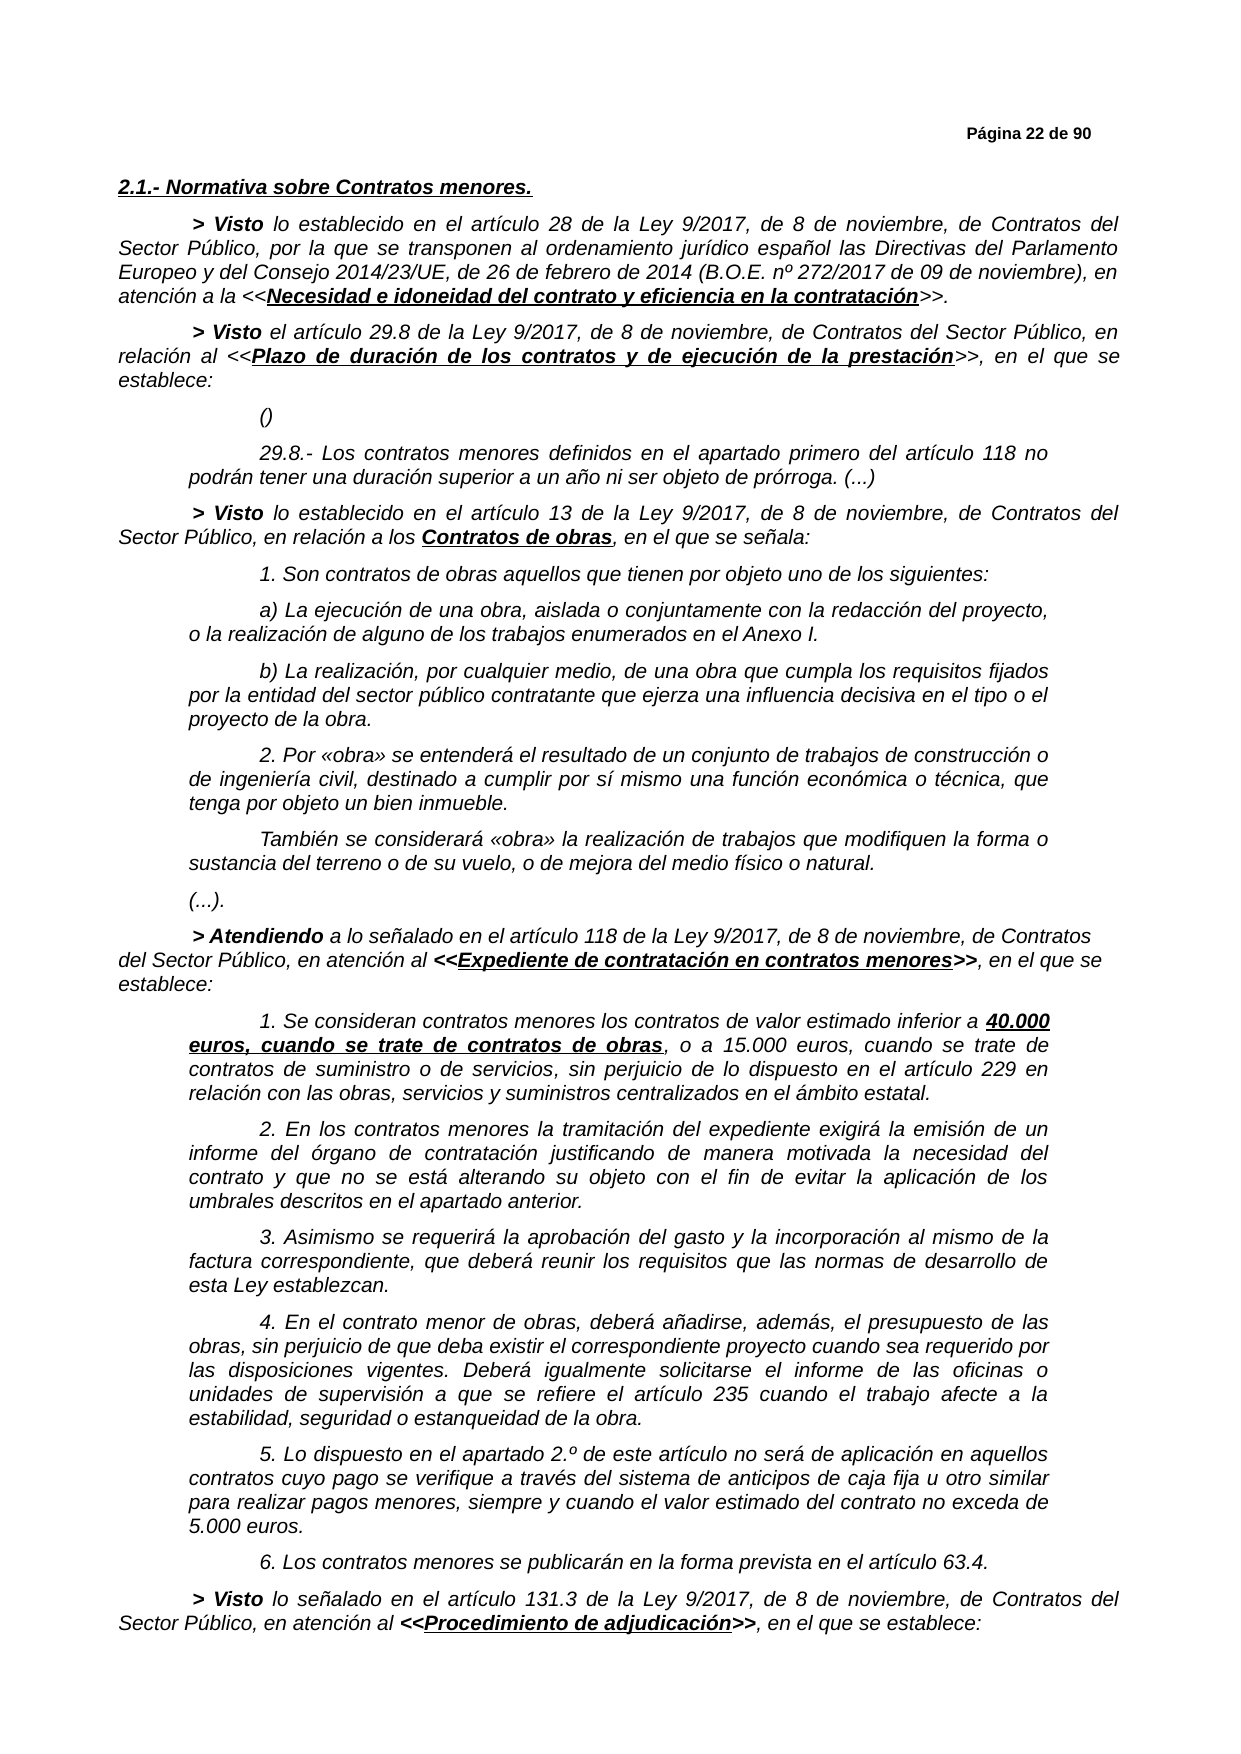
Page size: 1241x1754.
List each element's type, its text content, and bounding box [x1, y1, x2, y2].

text 1. Se consideran contratos menores los contratos de valor estimado inferior a 40.000 euros, cuando se trate de contratos de obras, o a 15.000 euros, cuando se trate de contratos de suministro o de servicios, sin perjuicio de lo dispuesto en el artículo 229 en relación con las obras, servicios y suministros centralizados en el ámbito estatal. [188, 1008, 1052, 1104]
text 4. En el contrato menor de obras, deberá añadirse, además, el presupuesto de las obras, sin perjuicio de que deba existir el correspondiente proyecto cuando sea requerido por las disposiciones vigentes. Deberá igualmente solicitarse el informe de las oficinas o unidades de supervisión a que se refiere el artículo 235 cuando el trabajo afecte a la estabilidad, seguridad o estanqueidad de la obra. [188, 1309, 1052, 1429]
text (...). [188, 888, 1052, 912]
text () [188, 404, 1052, 428]
text > Visto el artículo 29.8 de la Ley 9/2017, de 8 de noviembre, de Contratos del Sector Público, en relación al <<Plazo de duración de los contratos y de ejecución de la prestación>>, en el que se establece: [118, 320, 1122, 392]
text > Visto lo establecido en el artículo 13 de la Ley 9/2017, de 8 de noviembre, de Contratos del Sector Público, en relación a los Contratos de obras, en el que se señala: [118, 501, 1122, 549]
text b) La realización, por cualquier medio, de una obra que cumpla los requisitos fijados por la entidad del sector público contratante que ejerza una influencia decisiva en el tipo o el proyecto de la obra. [188, 658, 1052, 730]
text > Visto lo señalado en el artículo 131.3 de la Ley 9/2017, de 8 de noviembre, de Contratos del Sector Público, en atención al <<Procedimiento de adjudicación>>, en el que se establece: [118, 1587, 1122, 1634]
text 3. Asimismo se requerirá la aprobación del gasto y la incorporación al mismo de la factura correspondiente, que deberá reunir los requisitos que las normas de desarrollo de esta Ley establezcan. [188, 1225, 1052, 1297]
text 5. Lo dispuesto en el apartado 2.º de este artículo no será de aplicación en aquellos contratos cuyo pago se verifique a través del sistema de anticipos de caja fija u otro similar para realizar pagos menores, siempre y cuando el valor estimado del contrato no exceda de 5.000 euros. [188, 1442, 1052, 1538]
text 2. Por «obra» se entenderá el resultado de un conjunto de trabajos de construcción o de ingeniería civil, destinado a cumplir por sí mismo una función económica o técnica, que tenga por objeto un bien inmueble. [188, 743, 1052, 815]
text a) La ejecución de una obra, aislada o conjuntamente con la redacción del proyecto, o la realización de alguno de los trabajos enumerados en el Anexo I. [188, 598, 1052, 646]
text > Atendiendo a lo señalado en el artículo 118 de la Ley 9/2017, de 8 de noviembre, de Contratos del Sector Público, en atención al <<Expediente de contratación en contratos menores>>, en el que se establece: [118, 924, 1122, 996]
text > Visto lo establecido en el artículo 28 de la Ley 9/2017, de 8 de noviembre, de Contratos del Sector Público, por la que se transponen al ordenamiento jurídico español las Directivas del Parlamento Europeo y del Consejo 2014/23/UE, de 26 de febrero de 2014 (B.O.E. nº 272/2017 de 09 de noviembre), en atención a la <<Necesidad e idoneidad del contrato y eficiencia en la contratación>>. [118, 212, 1122, 307]
text 2. En los contratos menores la tramitación del expediente exigirá la emisión de un informe del órgano de contratación justificando de manera motivada la necesidad del contrato y que no se está alterando su objeto con el fin de evitar la aplicación de los umbrales descritos en el apartado anterior. [188, 1117, 1052, 1213]
text 1. Son contratos de obras aquellos que tienen por objeto uno de los siguientes: [188, 562, 1052, 586]
text También se considerará «obra» la realización de trabajos que modifiquen la forma o sustancia del terreno o de su vuelo, o de mejora del medio físico o natural. [188, 827, 1052, 875]
text 2.1.- Normativa sobre Contratos menores. [118, 175, 1122, 199]
text 29.8.- Los contratos menores definidos en el apartado primero del artículo 118 no podrán tener una duración superior a un año ni ser objeto de prórroga. (...) [188, 441, 1052, 489]
text 6. Los contratos menores se publicarán en la forma prevista en el artículo 63.4. [188, 1550, 1052, 1574]
